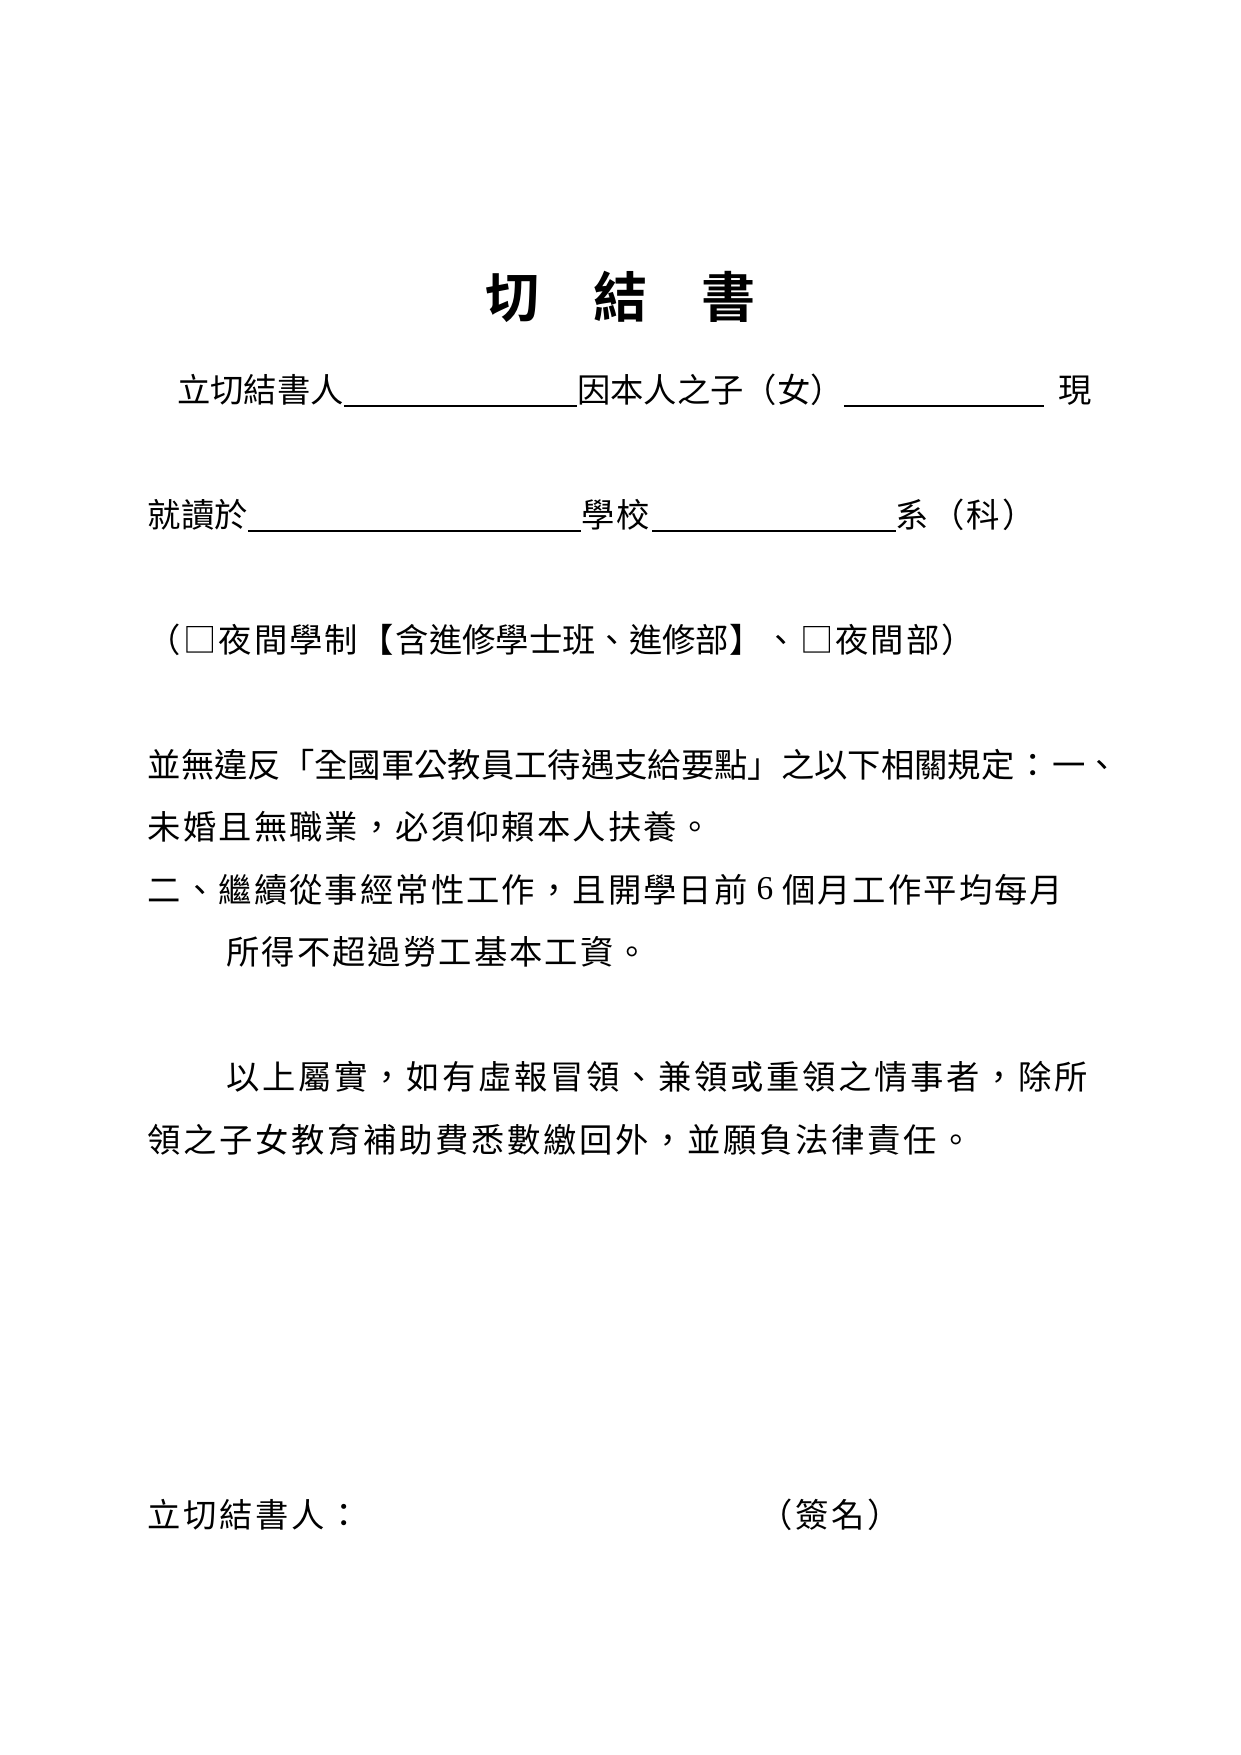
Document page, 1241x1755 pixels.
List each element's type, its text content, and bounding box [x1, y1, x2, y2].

text 切 結 書 [148, 221, 1093, 346]
text 以上屬實，如有虛報冒領、兼領或重領之情事者，除所領之子女教育補助費悉數繳回外，並願負法律責任。 [148, 1033, 1093, 1158]
text 立切結書人 因本人之子（女） 現就讀於 學校 系（科）（□夜間學制【含進修學士班、進修部】、□夜間部） [148, 346, 1093, 658]
text 並無違反「全國軍公教員工待遇支給要點」之以下相關規定：一、未婚且無職業，必須仰賴本人扶養。 [148, 721, 1093, 846]
text 二、繼續從事經常性工作，且開學日前6個月工作平均每月所得不超過勞工基本工資。 [148, 846, 1093, 971]
text 立切結書人： （簽名） [148, 1471, 1093, 1533]
